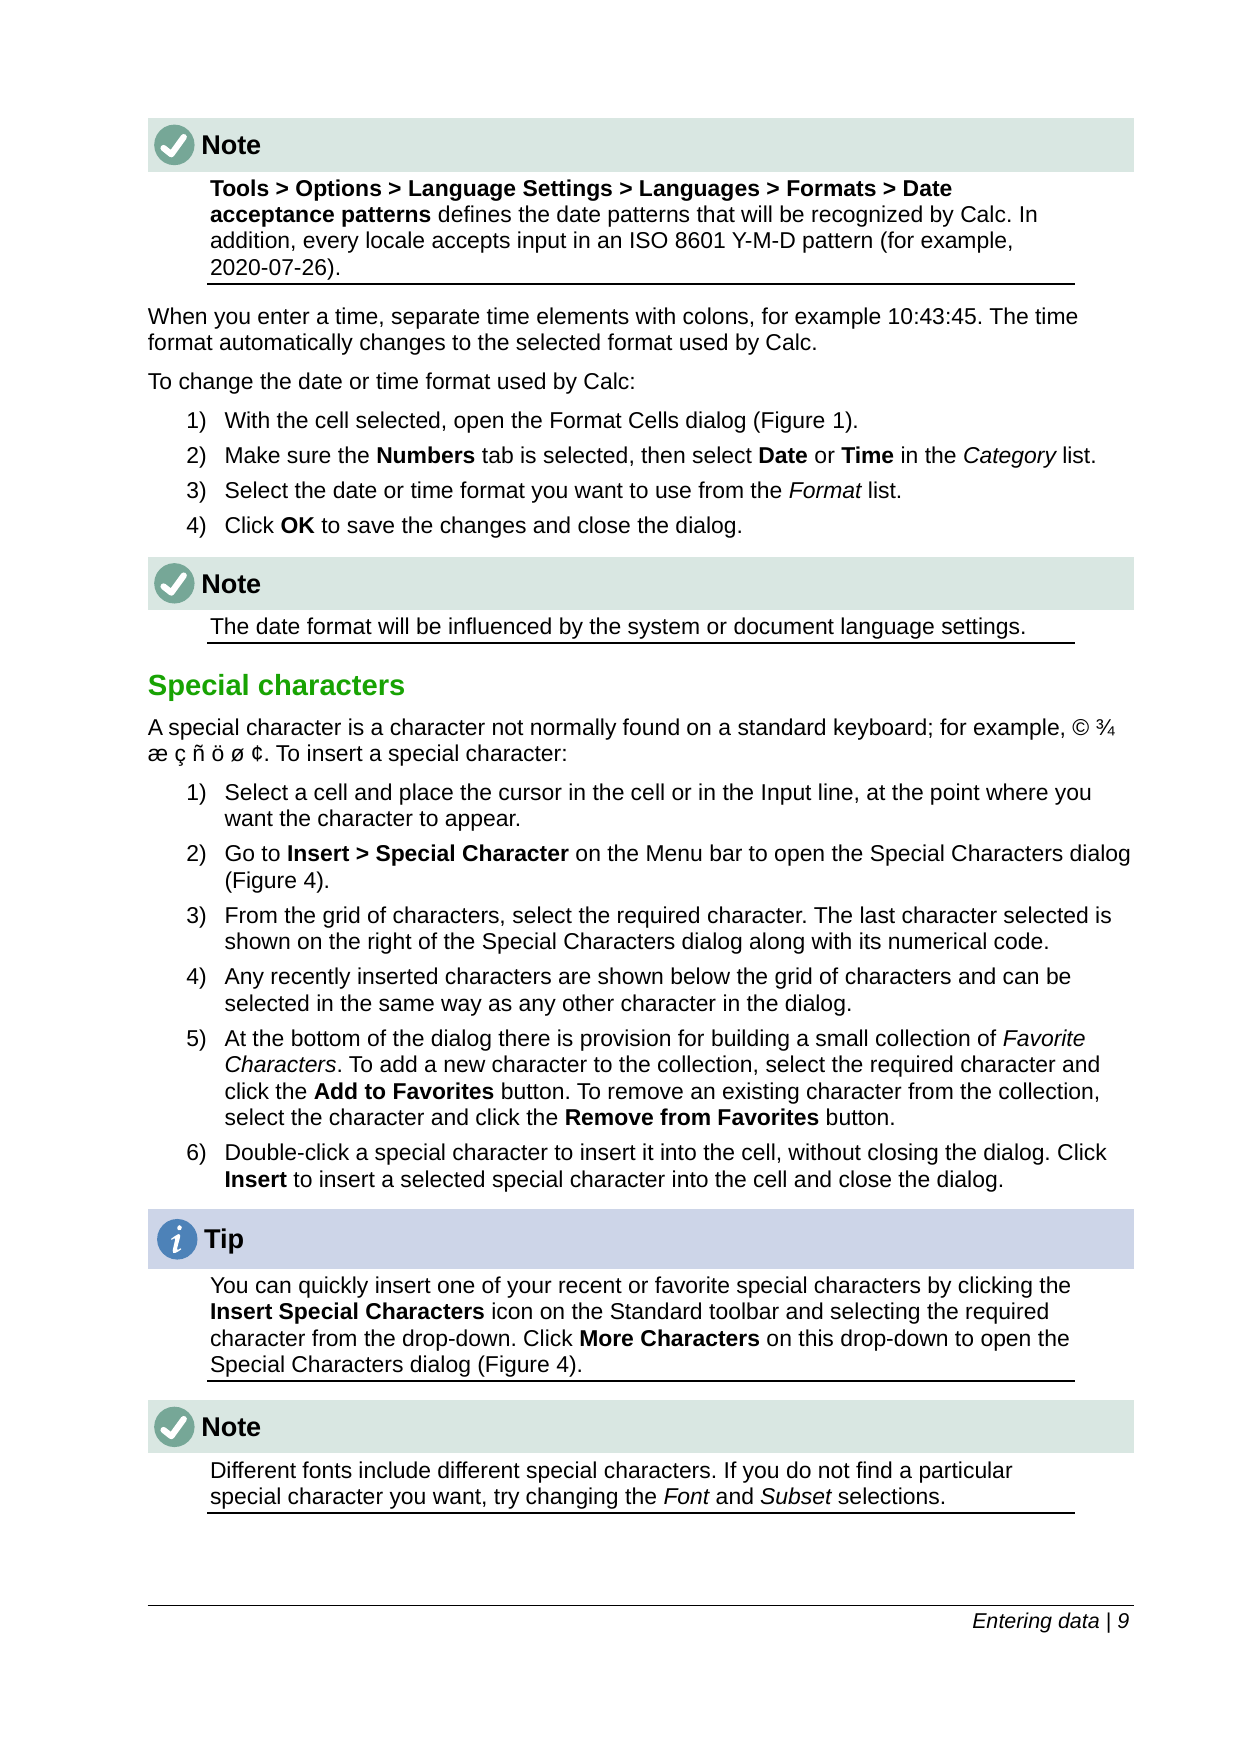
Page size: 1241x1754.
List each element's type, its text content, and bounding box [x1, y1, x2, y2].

subtitle Note [148, 1400, 1134, 1453]
text When you enter a time, separate time elements with colons, for example 10:43:45. The time format automatically changes to the selected format used by Calc. [148, 303, 1134, 356]
subtitle Note [148, 557, 1134, 610]
list Go to Insert > Special Character on the Menu bar to open the Special Characters dialog (Figure 4). [207, 840, 1134, 893]
list Select the date or time format you want to use from the Format list. [207, 477, 1134, 504]
list Make sure the Numbers tab is selected, then select Date or Time in the Category list. [207, 442, 1134, 468]
list At the bottom of the dialog there is provision for building a small collection of Favorite Characters. To add a new character to the collection, select the required character and click the Add to Favorites button. To remove an existing character from the collection, select the character and click the Remove from Favorites button. [207, 1025, 1134, 1130]
subtitle Special characters [148, 668, 1134, 702]
text To change the date or time format used by Calc: [148, 368, 1134, 394]
list From the grid of characters, select the required character. The last character selected is shown on the right of the Special Characters dialog along with its numerical code. [207, 902, 1134, 954]
text Tools > Options > Language Settings > Languages > Formats > Date acceptance patterns defines the date patterns that will be recognized by Calc. In addition, every locale accepts input in an ISO 8601 Y-M-D pattern (for example, 2020-07-26). [207, 172, 1075, 283]
list With the cell selected, open the Format Cells dialog (Figure 1). [207, 407, 1134, 433]
text The date format will be influenced by the system or document language settings. [207, 610, 1075, 642]
list Click OK to save the changes and close the dialog. [207, 512, 1134, 539]
text Different fonts include different special characters. If you do not find a particular special character you want, try changing the Font and Subset selections. [207, 1453, 1075, 1512]
text A special character is a character not normally found on a standard keyboard; for example, © ¾ æ ç ñ ö ø ¢. To insert a special character: [148, 713, 1134, 766]
list Double-click a special character to insert it into the cell, without closing the dialog. Click Insert to insert a selected special character into the cell and close the dialog. [207, 1139, 1134, 1192]
subtitle Tip [148, 1209, 1134, 1269]
list Any recently inserted characters are shown below the grid of characters and can be selected in the same way as any other character in the dialog. [207, 963, 1134, 1016]
list Select a cell and place the cursor in the cell or in the Input line, at the point where you want the character to appear. [207, 779, 1134, 831]
subtitle Note [148, 118, 1134, 172]
text You can quickly insert one of your recent or favorite special characters by clicking the Insert Special Characters icon on the Standard toolbar and selecting the required character from the drop-down. Click More Characters on this drop-down to open the Special Characters dialog (Figure 4). [207, 1269, 1075, 1380]
